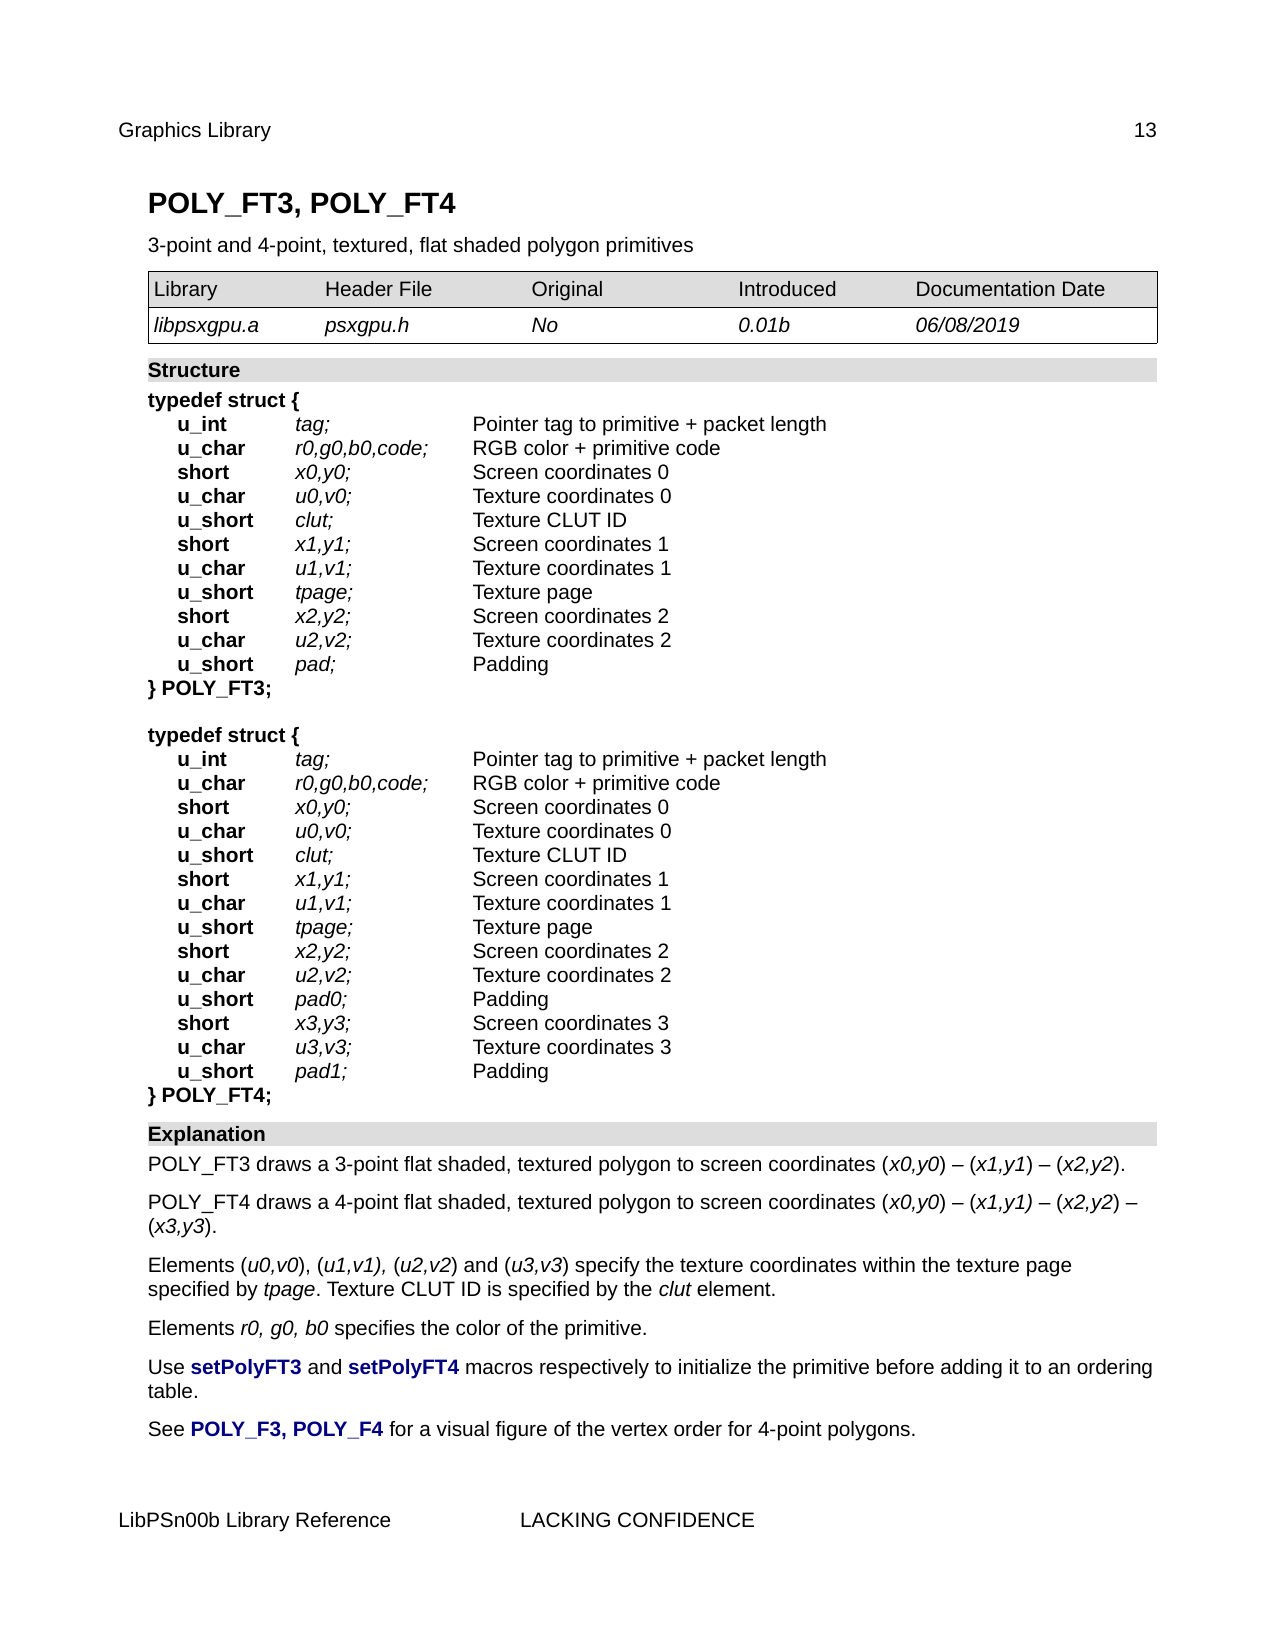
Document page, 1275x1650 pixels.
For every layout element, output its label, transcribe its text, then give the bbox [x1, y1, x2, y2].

text u_int tag; Pointer tag to primitive + packet length [148, 747, 1157, 771]
text u_short clut; Texture CLUT ID [148, 508, 1157, 532]
text typedef struct { [148, 388, 1157, 412]
text u_short tpage; Texture page [148, 579, 1157, 603]
text u_short pad; Padding [148, 651, 1157, 675]
text short x0,y0; Screen coordinates 0 [148, 460, 1157, 484]
text u_char u3,v3; Texture coordinates 3 [148, 1035, 1157, 1059]
text u_int tag; Pointer tag to primitive + packet length [148, 412, 1157, 436]
text 3-point and 4-point, textured, flat shaded polygon primitives [148, 232, 1157, 256]
subtitle Structure [148, 358, 1157, 382]
text u_short tpage; Texture page [148, 915, 1157, 939]
text u_char u2,v2; Texture coordinates 2 [148, 627, 1157, 651]
text short x2,y2; Screen coordinates 2 [148, 939, 1157, 963]
text POLY_FT3 draws a 3-point flat shaded, textured polygon to screen coordinates (x0,y0) – (x1,y1) – (x2,y2). [148, 1151, 1157, 1175]
text u_char u1,v1; Texture coordinates 1 [148, 891, 1157, 915]
text u_char u1,v1; Texture coordinates 1 [148, 556, 1157, 579]
subtitle Explanation [148, 1122, 1157, 1146]
text short x0,y0; Screen coordinates 0 [148, 795, 1157, 819]
text short x2,y2; Screen coordinates 2 [148, 603, 1157, 627]
text } POLY_FT3; [148, 675, 1157, 699]
text Elements r0, g0, b0 specifies the color of the primitive. [148, 1316, 1157, 1339]
text } POLY_FT4; [148, 1083, 1157, 1107]
text typedef struct { [148, 723, 1157, 747]
text u_char r0,g0,b0,code; RGB color + primitive code [148, 771, 1157, 795]
text short x3,y3; Screen coordinates 3 [148, 1011, 1157, 1035]
text u_char u0,v0; Texture coordinates 0 [148, 484, 1157, 508]
text u_short pad0; Padding [148, 987, 1157, 1011]
text u_char r0,g0,b0,code; RGB color + primitive code [148, 436, 1157, 460]
text short x1,y1; Screen coordinates 1 [148, 867, 1157, 891]
subtitle POLY_FT3, POLY_FT4 [148, 186, 1157, 220]
text Library Header File Original Introduced Documentation Date [149, 272, 1157, 307]
text POLY_FT4 draws a 4-point flat shaded, textured polygon to screen coordinates (x0,y0) – (x1,y1) – (x2,y2) – (x3,y3). [148, 1190, 1157, 1238]
text Use setPolyFT3 and setPolyFT4 macros respectively to initialize the primitive before adding it to an ordering table. [148, 1354, 1157, 1402]
text u_char u0,v0; Texture coordinates 0 [148, 819, 1157, 843]
text libpsxgpu.a psxgpu.h No 0.01b 06/08/2019 [149, 308, 1157, 343]
text Elements (u0,v0), (u1,v1), (u2,v2) and (u3,v3) specify the texture coordinates within the texture page specified by tpage. Texture CLUT ID is specified by the clut element. [148, 1253, 1157, 1301]
text u_short pad1; Padding [148, 1059, 1157, 1083]
text short x1,y1; Screen coordinates 1 [148, 532, 1157, 556]
text u_short clut; Texture CLUT ID [148, 843, 1157, 867]
text See POLY_F3, POLY_F4 for a visual figure of the vertex order for 4-point polygons. [148, 1417, 1157, 1441]
text u_char u2,v2; Texture coordinates 2 [148, 963, 1157, 987]
